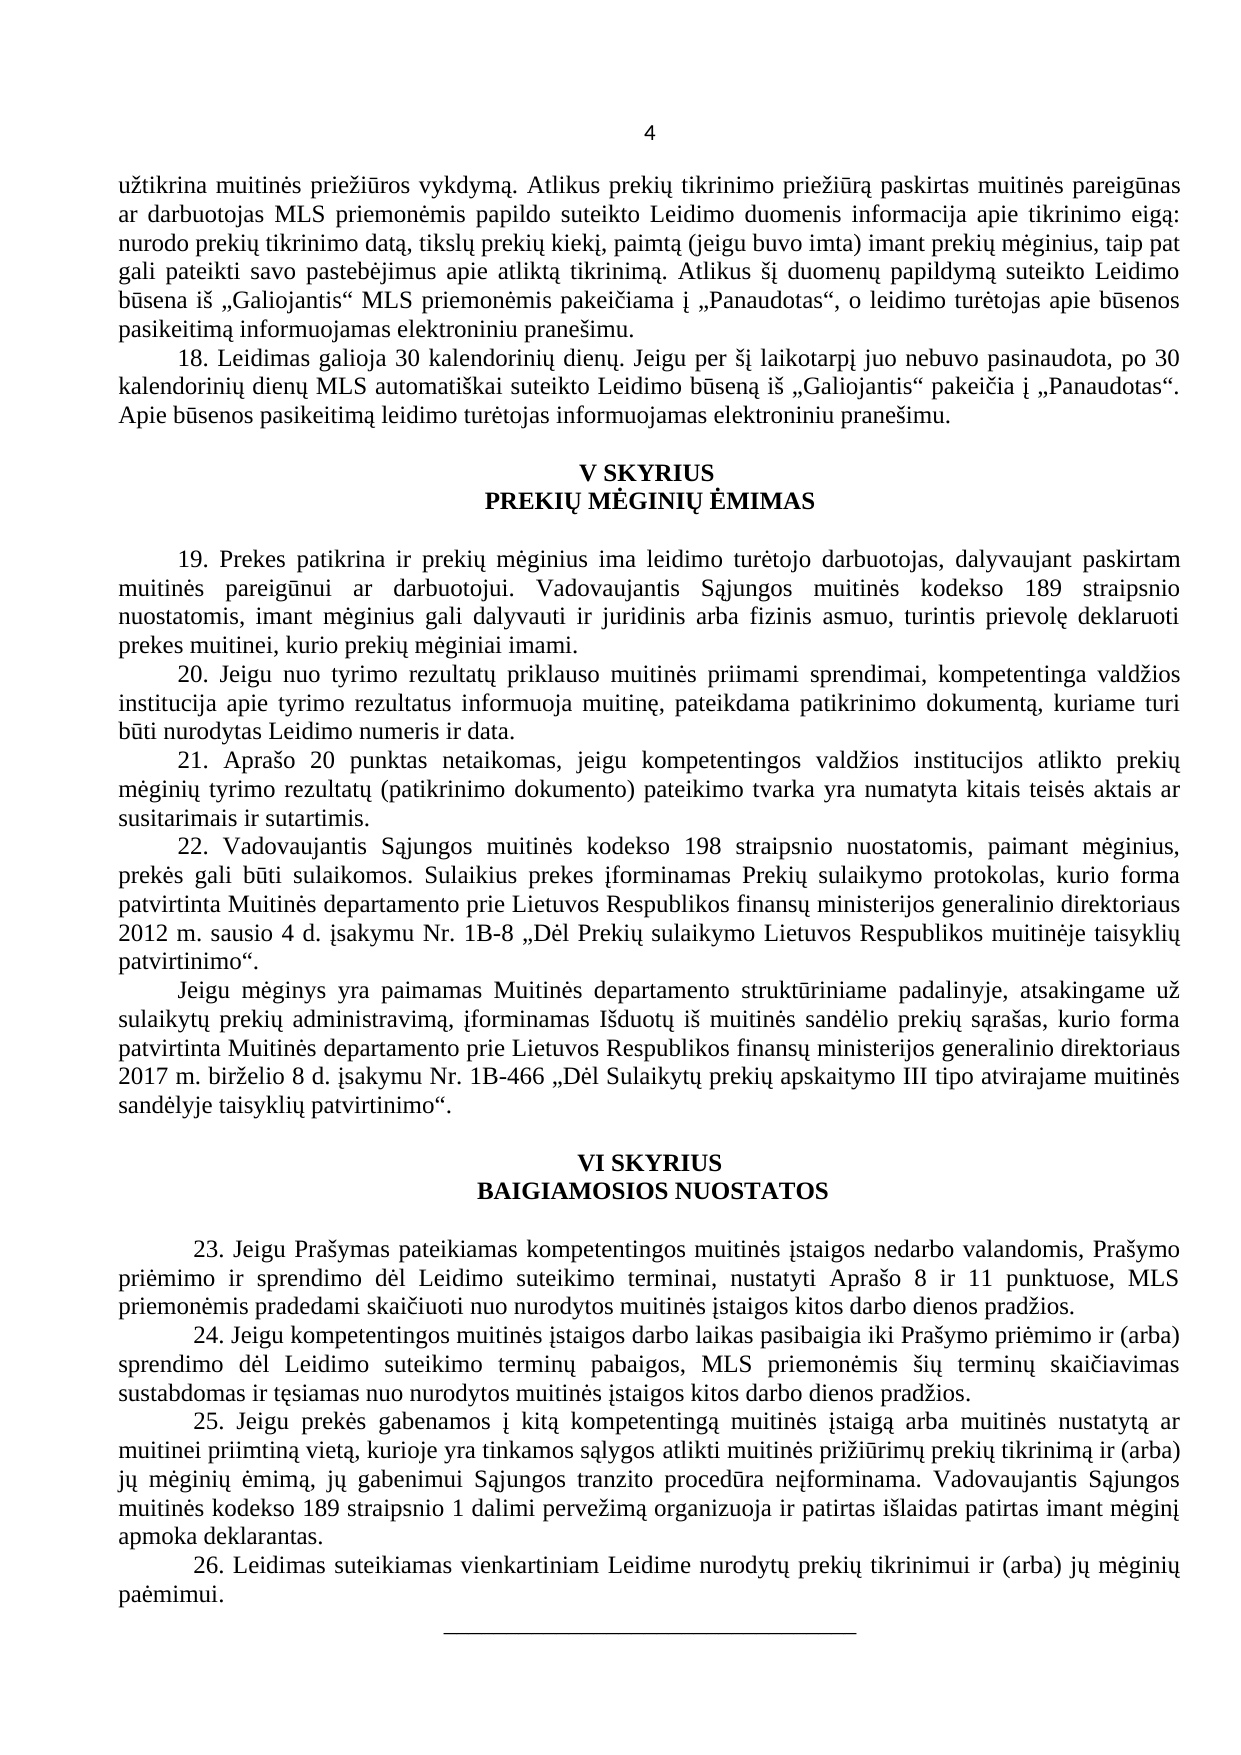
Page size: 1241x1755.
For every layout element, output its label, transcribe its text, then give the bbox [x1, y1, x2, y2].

text 23. Jeigu Prašymas pateikiamas kompetentingos muitinės įstaigos nedarbo valandomis, Prašymo priėmimo ir sprendimo dėl Leidimo suteikimo terminai, nustatyti Aprašo 8 ir 11 punktuose, MLS priemonėmis pradedami skaičiuoti nuo nurodytos muitinės įstaigos kitos darbo dienos pradžios. [118, 1234, 1181, 1320]
text 26. Leidimas suteikiamas vienkartiniam Leidime nurodytų prekių tikrinimui ir (arba) jų mėginių paėmimui. [118, 1550, 1181, 1608]
text 25. Jeigu prekės gabenamos į kitą kompetentingą muitinės įstaigą arba muitinės nustatytą ar muitinei priimtiną vietą, kurioje yra tinkamos sąlygos atlikti muitinės prižiūrimų prekių tikrinimą ir (arba) jų mėginių ėmimą, jų gabenimui Sąjungos tranzito procedūra neįforminama. Vadovaujantis Sąjungos muitinės kodekso 189 straipsnio 1 dalimi pervežimą organizuoja ir patirtas išlaidas patirtas imant mėginį apmoka deklarantas. [118, 1406, 1181, 1550]
text 22. Vadovaujantis Sąjungos muitinės kodekso 198 straipsnio nuostatomis, paimant mėginius, prekės gali būti sulaikomos. Sulaikius prekes įforminamas Prekių sulaikymo protokolas, kurio forma patvirtinta Muitinės departamento prie Lietuvos Respublikos finansų ministerijos generalinio direktoriaus 2012 m. sausio 4 d. įsakymu Nr. 1B-8 „Dėl Prekių sulaikymo Lietuvos Respublikos muitinėje taisyklių patvirtinimo“. [118, 831, 1181, 975]
text BAIGIAMOSIOS NUOSTATOS [118, 1176, 1181, 1205]
text VI SKYRIUS [118, 1148, 1181, 1176]
text 19. Prekes patikrina ir prekių mėginius ima leidimo turėtojo darbuotojas, dalyvaujant paskirtam muitinės pareigūnui ar darbuotojui. Vadovaujantis Sąjungos muitinės kodekso 189 straipsnio nuostatomis, imant mėginius gali dalyvauti ir juridinis arba fizinis asmuo, turintis prievolę deklaruoti prekes muitinei, kurio prekių mėginiai imami. [118, 544, 1181, 659]
text Jeigu mėginys yra paimamas Muitinės departamento struktūriniame padalinyje, atsakingame už sulaikytų prekių administravimą, įforminamas Išduotų iš muitinės sandėlio prekių sąrašas, kurio forma patvirtinta Muitinės departamento prie Lietuvos Respublikos finansų ministerijos generalinio direktoriaus 2017 m. birželio 8 d. įsakymu Nr. 1B-466 „Dėl Sulaikytų prekių apskaitymo III tipo atvirajame muitinės sandėlyje taisyklių patvirtinimo“. [118, 975, 1181, 1119]
text 21. Aprašo 20 punktas netaikomas, jeigu kompetentingos valdžios institucijos atlikto prekių mėginių tyrimo rezultatų (patikrinimo dokumento) pateikimo tvarka yra numatyta kitais teisės aktais ar susitarimais ir sutartimis. [118, 745, 1181, 831]
text _________________________________ [118, 1608, 1181, 1636]
text V SKYRIUS [118, 458, 1181, 486]
text PREKIŲ MĖGINIŲ ĖMIMAS [118, 486, 1181, 515]
text užtikrina muitinės priežiūros vykdymą. Atlikus prekių tikrinimo priežiūrą paskirtas muitinės pareigūnas ar darbuotojas MLS priemonėmis papildo suteikto Leidimo duomenis informacija apie tikrinimo eigą: nurodo prekių tikrinimo datą, tikslų prekių kiekį, paimtą (jeigu buvo imta) imant prekių mėginius, taip pat gali pateikti savo pastebėjimus apie atliktą tikrinimą. Atlikus šį duomenų papildymą suteikto Leidimo būsena iš „Galiojantis“ MLS priemonėmis pakeičiama į „Panaudotas“, o leidimo turėtojas apie būsenos pasikeitimą informuojamas elektroniniu pranešimu. [118, 170, 1181, 343]
text 18. Leidimas galioja 30 kalendorinių dienų. Jeigu per šį laikotarpį juo nebuvo pasinaudota, po 30 kalendorinių dienų MLS automatiškai suteikto Leidimo būseną iš „Galiojantis“ pakeičia į „Panaudotas“. Apie būsenos pasikeitimą leidimo turėtojas informuojamas elektroniniu pranešimu. [118, 343, 1181, 429]
text 20. Jeigu nuo tyrimo rezultatų priklauso muitinės priimami sprendimai, kompetentinga valdžios institucija apie tyrimo rezultatus informuoja muitinę, pateikdama patikrinimo dokumentą, kuriame turi būti nurodytas Leidimo numeris ir data. [118, 659, 1181, 745]
text 24. Jeigu kompetentingos muitinės įstaigos darbo laikas pasibaigia iki Prašymo priėmimo ir (arba) sprendimo dėl Leidimo suteikimo terminų pabaigos, MLS priemonėmis šių terminų skaičiavimas sustabdomas ir tęsiamas nuo nurodytos muitinės įstaigos kitos darbo dienos pradžios. [118, 1320, 1181, 1406]
